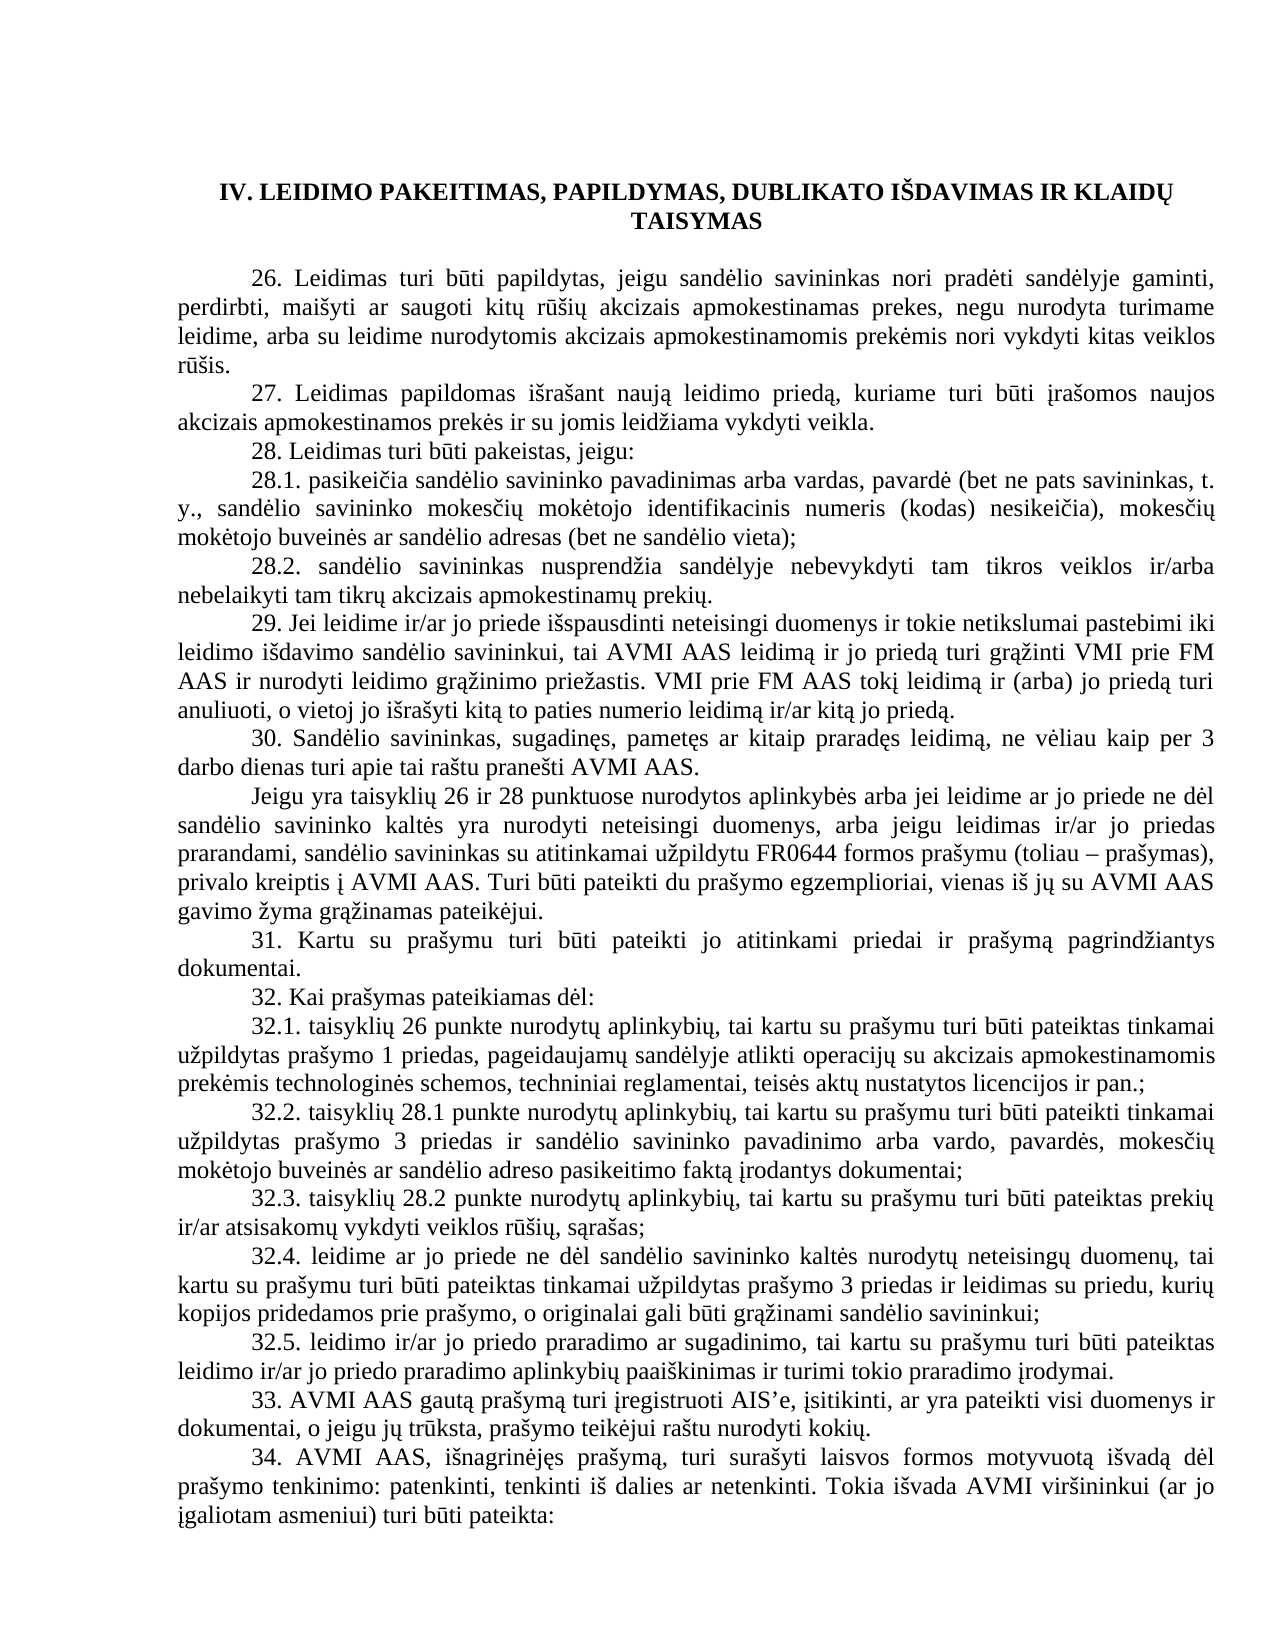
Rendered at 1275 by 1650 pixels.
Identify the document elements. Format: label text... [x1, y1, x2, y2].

text 27. Leidimas papildomas išrašant naują leidimo priedą, kuriame turi būti įrašomos naujos akcizais apmokestinamos prekės ir su jomis leidžiama vykdyti veikla. [177, 378, 1216, 436]
text 28. Leidimas turi būti pakeistas, jeigu: [177, 436, 1216, 465]
text Jeigu yra taisyklių 26 ir 28 punktuose nurodytos aplinkybės arba jei leidime ar jo priede ne dėl sandėlio savininko kaltės yra nurodyti neteisingi duomenys, arba jeigu leidimas ir/ar jo priedas prarandami, sandėlio savininkas su atitinkamai užpildytu FR0644 formos prašymu (toliau – prašymas), privalo kreiptis į AVMI AAS. Turi būti pateikti du prašymo egzemplioriai, vienas iš jų su AVMI AAS gavimo žyma grąžinamas pateikėjui. [177, 781, 1216, 925]
text 26. Leidimas turi būti papildytas, jeigu sandėlio savininkas nori pradėti sandėlyje gaminti, perdirbti, maišyti ar saugoti kitų rūšių akcizais apmokestinamas prekes, negu nurodyta turimame leidime, arba su leidime nurodytomis akcizais apmokestinamomis prekėmis nori vykdyti kitas veiklos rūšis. [177, 263, 1216, 378]
text 32.2. taisyklių 28.1 punkte nurodytų aplinkybių, tai kartu su prašymu turi būti pateikti tinkamai užpildytas prašymo 3 priedas ir sandėlio savininko pavadinimo arba vardo, pavardės, mokesčių mokėtojo buveinės ar sandėlio adreso pasikeitimo faktą įrodantys dokumentai; [177, 1097, 1216, 1183]
text 32. Kai prašymas pateikiamas dėl: [177, 982, 1216, 1011]
text 28.1. pasikeičia sandėlio savininko pavadinimas arba vardas, pavardė (bet ne pats savininkas, t. y., sandėlio savininko mokesčių mokėtojo identifikacinis numeris (kodas) nesikeičia), mokesčių mokėtojo buveinės ar sandėlio adresas (bet ne sandėlio vieta); [177, 465, 1216, 551]
text 29. Jei leidime ir/ar jo priede išspausdinti neteisingi duomenys ir tokie netikslumai pastebimi iki leidimo išdavimo sandėlio savininkui, tai AVMI AAS leidimą ir jo priedą turi grąžinti VMI prie FM AAS ir nurodyti leidimo grąžinimo priežastis. VMI prie FM AAS tokį leidimą ir (arba) jo priedą turi anuliuoti, o vietoj jo išrašyti kitą to paties numerio leidimą ir/ar kitą jo priedą. [177, 608, 1216, 723]
text 28.2. sandėlio savininkas nusprendžia sandėlyje nebevykdyti tam tikros veiklos ir/arba nebelaikyti tam tikrų akcizais apmokestinamų prekių. [177, 551, 1216, 608]
text 31. Kartu su prašymu turi būti pateikti jo atitinkami priedai ir prašymą pagrindžiantys dokumentai. [177, 925, 1216, 982]
text 32.4. leidime ar jo priede ne dėl sandėlio savininko kaltės nurodytų neteisingų duomenų, tai kartu su prašymu turi būti pateiktas tinkamai užpildytas prašymo 3 priedas ir leidimas su priedu, kurių kopijos pridedamos prie prašymo, o originalai gali būti grąžinami sandėlio savininkui; [177, 1241, 1216, 1327]
text 32.5. leidimo ir/ar jo priedo praradimo ar sugadinimo, tai kartu su prašymu turi būti pateiktas leidimo ir/ar jo priedo praradimo aplinkybių paaiškinimas ir turimi tokio praradimo įrodymai. [177, 1327, 1216, 1385]
text 30. Sandėlio savininkas, sugadinęs, pametęs ar kitaip praradęs leidimą, ne vėliau kaip per 3 darbo dienas turi apie tai raštu pranešti AVMI AAS. [177, 723, 1216, 781]
text IV. LEIDIMO PAKEITIMAS, PAPILDYMAS, DUBLIKATO IŠDAVIMAS IR KLAIDŲ TAISYMAS [177, 177, 1216, 235]
text 33. AVMI AAS gautą prašymą turi įregistruoti AIS’e, įsitikinti, ar yra pateikti visi duomenys ir dokumentai, o jeigu jų trūksta, prašymo teikėjui raštu nurodyti kokių. [177, 1385, 1216, 1442]
text 32.1. taisyklių 26 punkte nurodytų aplinkybių, tai kartu su prašymu turi būti pateiktas tinkamai užpildytas prašymo 1 priedas, pageidaujamų sandėlyje atlikti operacijų su akcizais apmokestinamomis prekėmis technologinės schemos, techniniai reglamentai, teisės aktų nustatytos licencijos ir pan.; [177, 1011, 1216, 1097]
text 32.3. taisyklių 28.2 punkte nurodytų aplinkybių, tai kartu su prašymu turi būti pateiktas prekių ir/ar atsisakomų vykdyti veiklos rūšių, sąrašas; [177, 1183, 1216, 1241]
text 34. AVMI AAS, išnagrinėjęs prašymą, turi surašyti laisvos formos motyvuotą išvadą dėl prašymo tenkinimo: patenkinti, tenkinti iš dalies ar netenkinti. Tokia išvada AVMI viršininkui (ar jo įgaliotam asmeniui) turi būti pateikta: [177, 1442, 1216, 1528]
